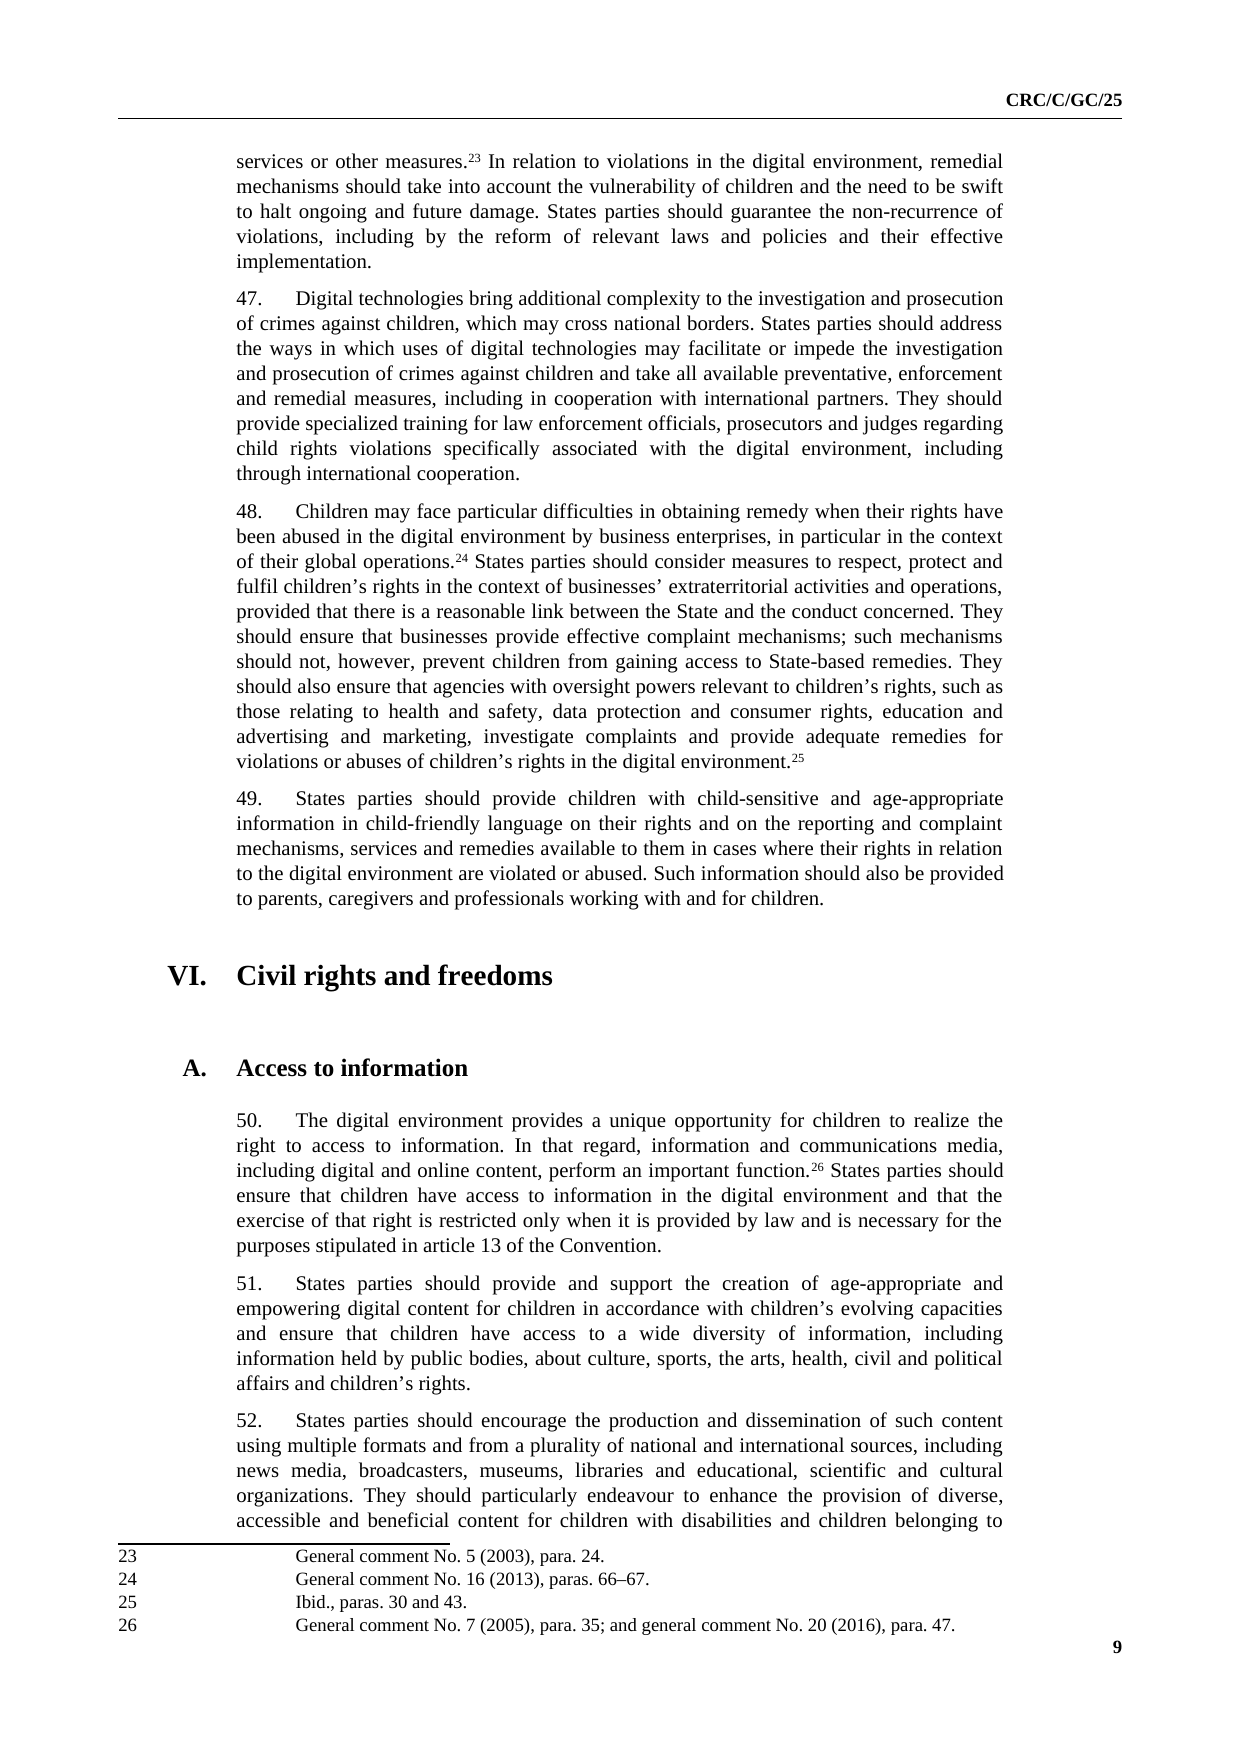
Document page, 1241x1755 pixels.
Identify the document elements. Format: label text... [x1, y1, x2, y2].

text services or other measures. In relation to violations in the digital environment, remedial mechanisms should take into account the vulnerability of children and the need to be swift to halt ongoing and future damage. States parties should guarantee the non-recurrence of violations, including by the reform of relevant laws and policies and their effective implementation. [236, 148, 1004, 273]
text 47. Digital technologies bring additional complexity to the investigation and prosecution of crimes against children, which may cross national borders. States parties should address the ways in which uses of digital technologies may facilitate or impede the investigation and prosecution of crimes against children and take all available preventative, enforcement and remedial measures, including in cooperation with international partners. They should provide specialized training for law enforcement officials, prosecutors and judges regarding child rights violations specifically associated with the digital environment, including through international cooperation. [236, 285, 1004, 485]
text General comment No. 5 (2003), para. 24. [118, 1544, 1004, 1567]
text General comment No. 7 (2005), para. 35; and general comment No. 20 (2016), para. 47. [118, 1613, 1004, 1636]
subtitle A. Access to information [118, 1054, 1004, 1082]
text Ibid., paras. 30 and 43. [118, 1590, 1004, 1613]
text 52. States parties should encourage the production and dissemination of such content using multiple formats and from a plurality of national and international sources, including news media, broadcasters, museums, libraries and educational, scientific and cultural organizations. They should particularly endeavour to enhance the provision of diverse, accessible and beneficial content for children with disabilities and children belonging to [236, 1407, 1004, 1532]
text 51. States parties should provide and support the creation of age-appropriate and empowering digital content for children in accordance with children’s evolving capacities and ensure that children have access to a wide diversity of information, including information held by public bodies, about culture, sports, the arts, health, civil and political affairs and children’s rights. [236, 1269, 1004, 1394]
text 48. Children may face particular difficulties in obtaining remedy when their rights have been abused in the digital environment by business enterprises, in particular in the context of their global operations. States parties should consider measures to respect, protect and fulfil children’s rights in the context of businesses’ extraterritorial activities and operations, provided that there is a reasonable link between the State and the conduct concerned. They should ensure that businesses provide effective complaint mechanisms; such mechanisms should not, however, prevent children from gaining access to State-based remedies. They should also ensure that agencies with oversight powers relevant to children’s rights, such as those relating to health and safety, data protection and consumer rights, education and advertising and marketing, investigate complaints and provide adequate remedies for violations or abuses of children’s rights in the digital environment. [236, 498, 1004, 773]
text 49. States parties should provide children with child-sensitive and age-appropriate information in child-friendly language on their rights and on the reporting and complaint mechanisms, services and remedies available to them in cases where their rights in relation to the digital environment are violated or abused. Such information should also be provided to parents, caregivers and professionals working with and for children. [236, 785, 1004, 910]
text 50. The digital environment provides a unique opportunity for children to realize the right to access to information. In that regard, information and communications media, including digital and online content, perform an important function. States parties should ensure that children have access to information in the digital environment and that the exercise of that right is restricted only when it is provided by law and is necessary for the purposes stipulated in article 13 of the Convention. [236, 1107, 1004, 1257]
subtitle VI. Civil rights and freedoms [118, 960, 1004, 991]
text General comment No. 16 (2013), paras. 66–67. [118, 1567, 1004, 1590]
